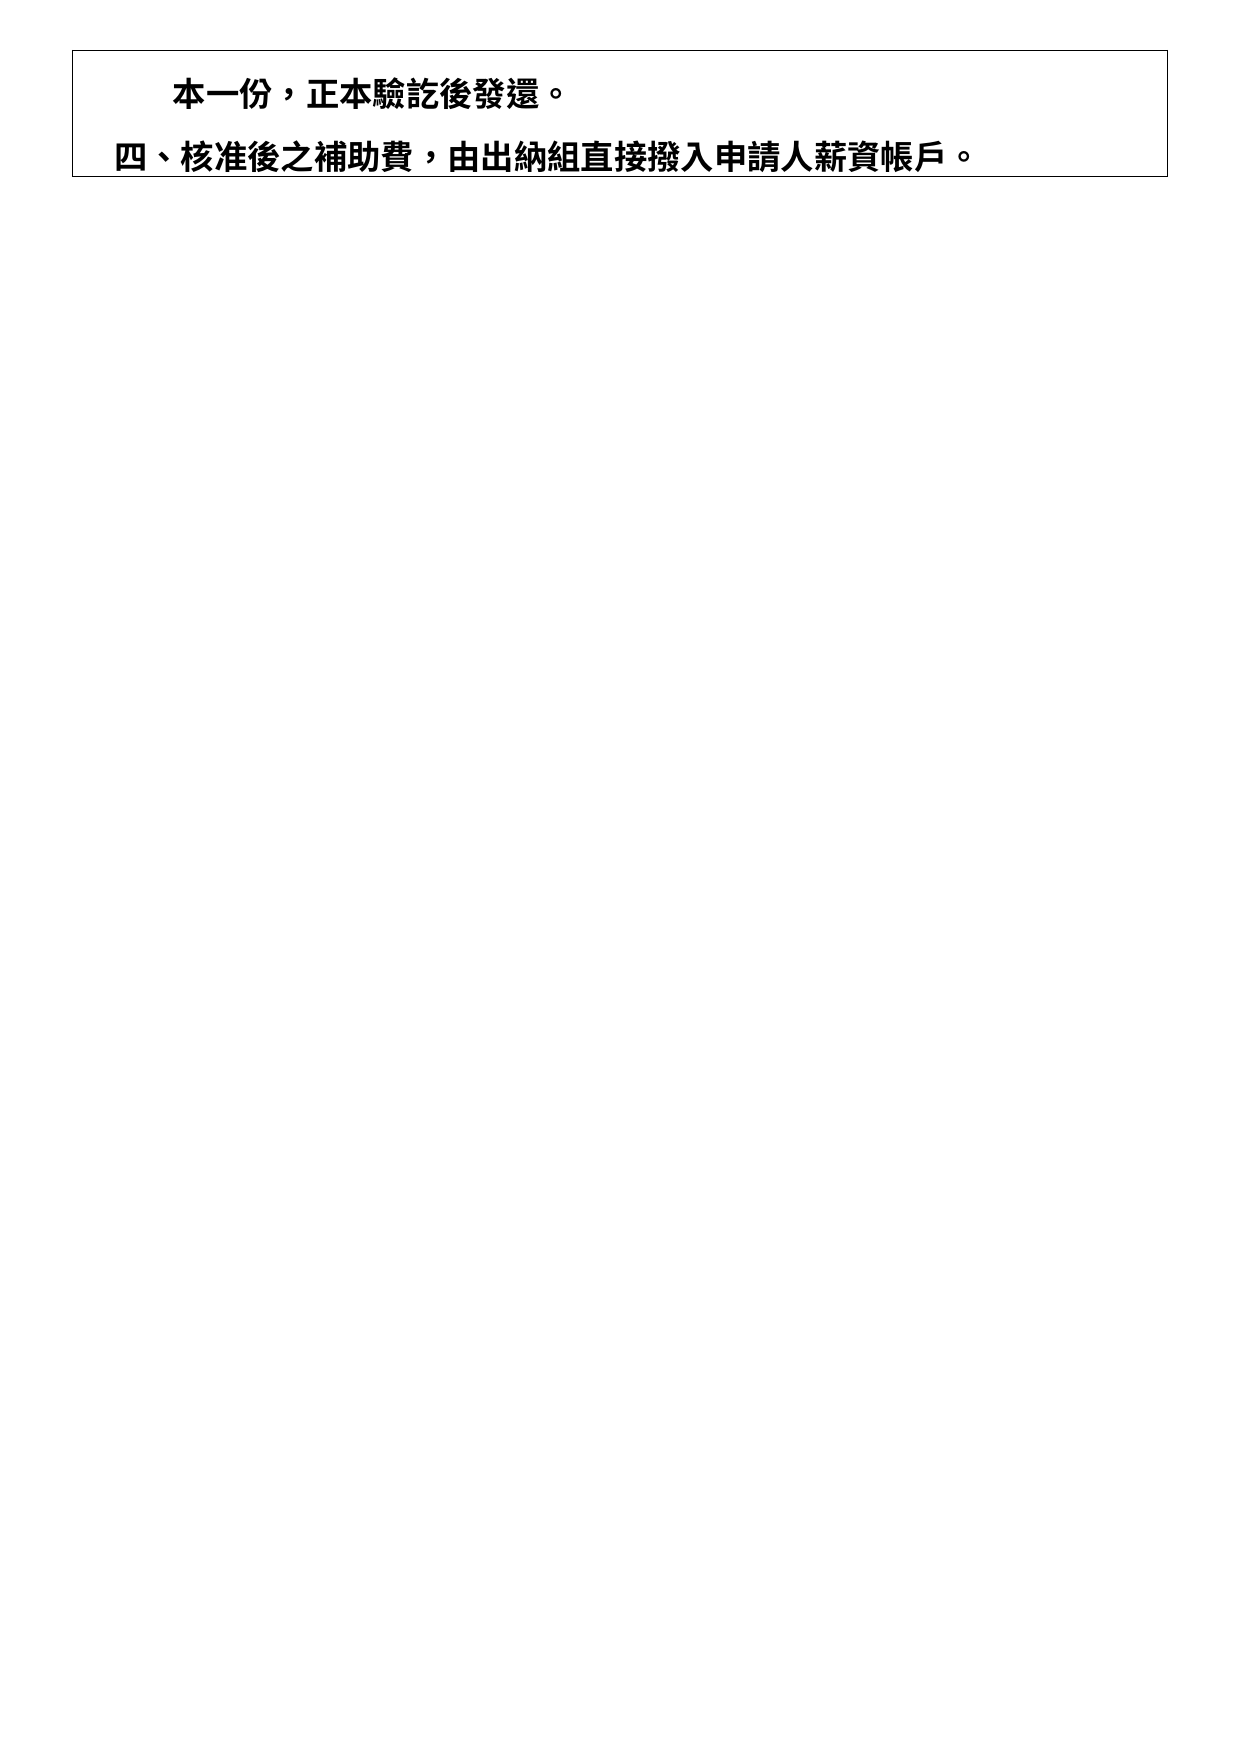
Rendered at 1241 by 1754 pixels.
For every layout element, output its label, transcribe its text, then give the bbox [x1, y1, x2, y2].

table_cell 本一份，正本驗訖後發還。 四、核准後之補助費，由出納組直接撥入申請人薪資帳戶。 [73, 51, 1167, 176]
